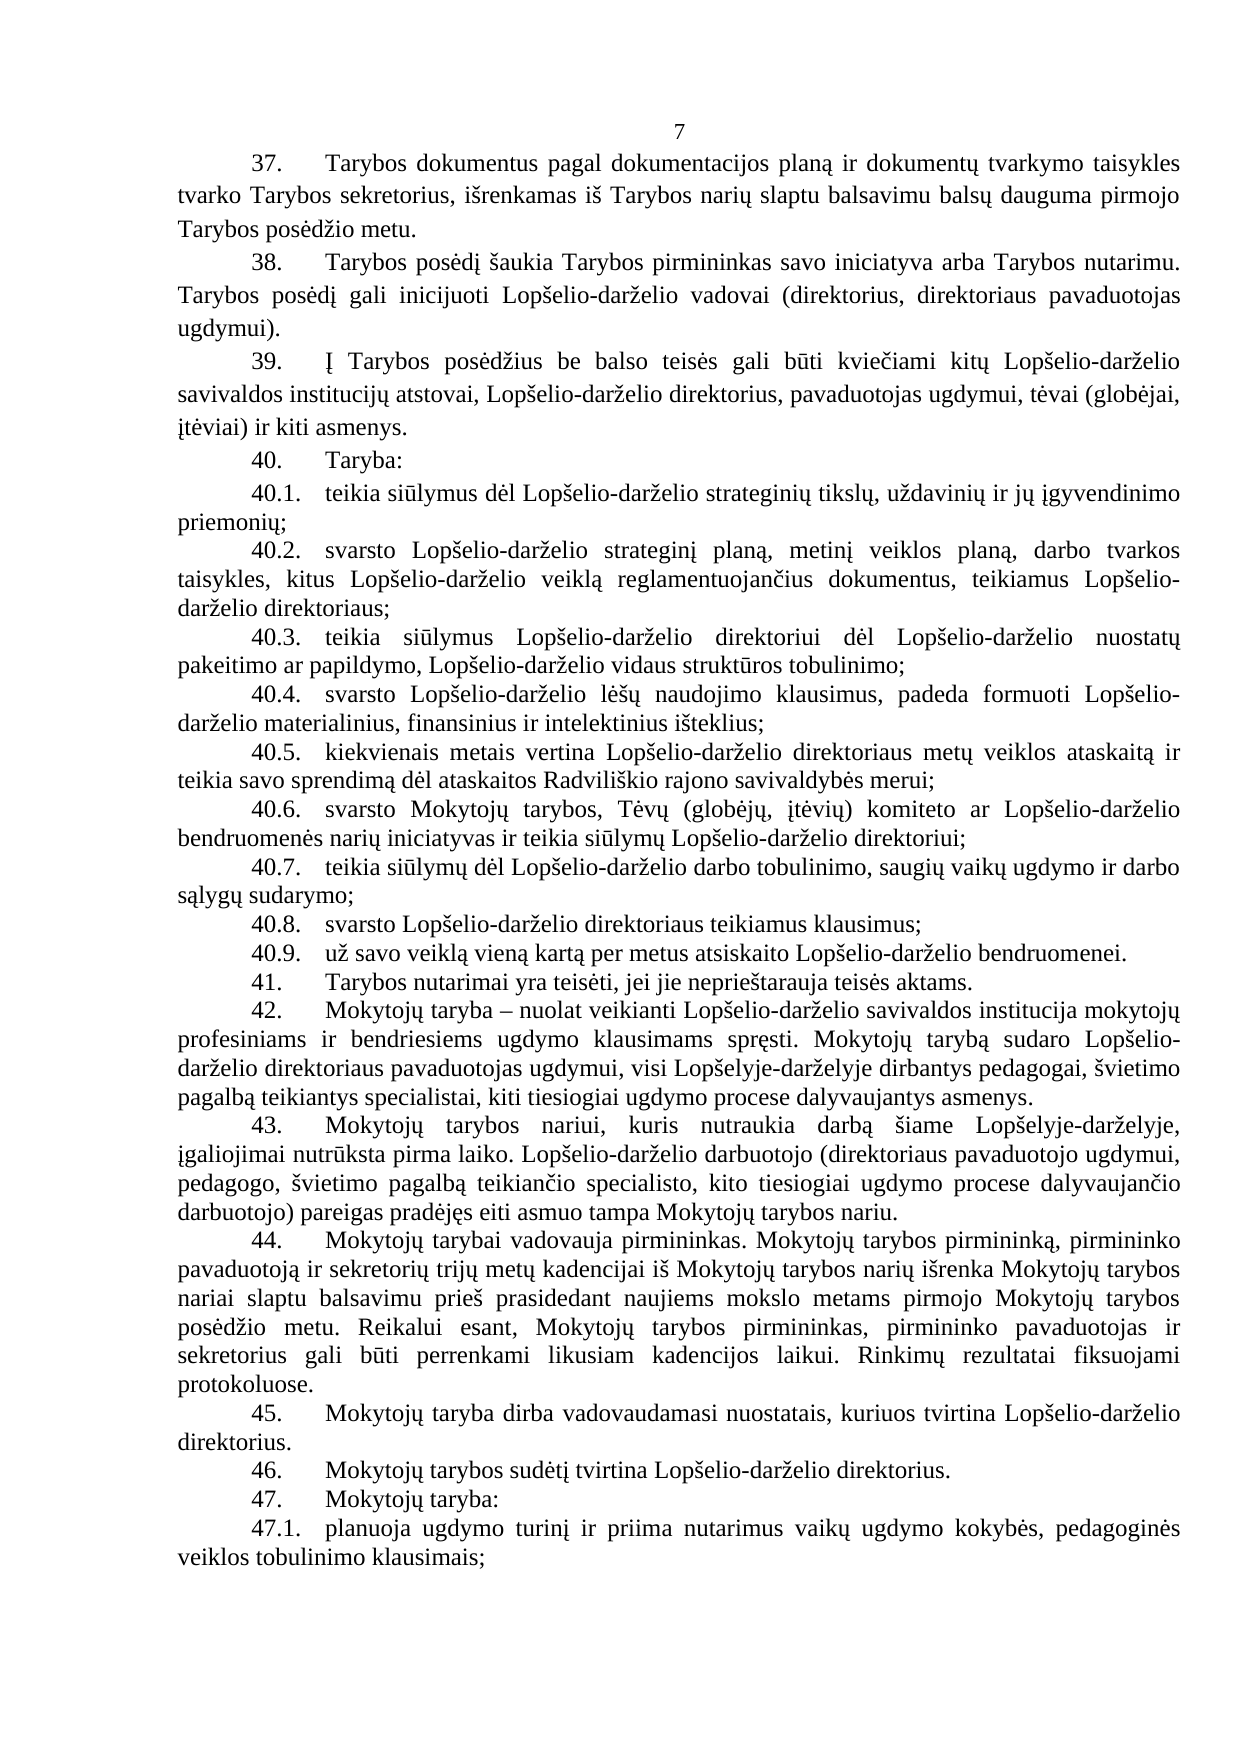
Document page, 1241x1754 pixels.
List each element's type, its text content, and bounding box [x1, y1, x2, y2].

text 40.4. svarsto Lopšelio-darželio lėšų naudojimo klausimus, padeda formuoti Lopšelio-darželio materialinius, finansinius ir intelektinius išteklius; [177, 679, 1181, 737]
text 40.2. svarsto Lopšelio-darželio strateginį planą, metinį veiklos planą, darbo tvarkos taisykles, kitus Lopšelio-darželio veiklą reglamentuojančius dokumentus, teikiamus Lopšelio-darželio direktoriaus; [177, 535, 1181, 622]
text 40.1. teikia siūlymus dėl Lopšelio-darželio strateginių tikslų, uždavinių ir jų įgyvendinimo priemonių; [177, 478, 1181, 535]
text 40.9. už savo veiklą vieną kartą per metus atsiskaito Lopšelio-darželio bendruomenei. [177, 938, 1181, 967]
text 41. Tarybos nutarimai yra teisėti, jei jie neprieštarauja teisės aktams. [177, 967, 1181, 995]
text 40.6. svarsto Mokytojų tarybos, Tėvų (globėjų, įtėvių) komiteto ar Lopšelio-darželio bendruomenės narių iniciatyvas ir teikia siūlymų Lopšelio-darželio direktoriui; [177, 794, 1181, 852]
text 37. Tarybos dokumentus pagal dokumentacijos planą ir dokumentų tvarkymo taisykles tvarko Tarybos sekretorius, išrenkamas iš Tarybos narių slaptu balsavimu balsų dauguma pirmojo Tarybos posėdžio metu. [177, 148, 1181, 242]
text 40.3. teikia siūlymus Lopšelio-darželio direktoriui dėl Lopšelio-darželio nuostatų pakeitimo ar papildymo, Lopšelio-darželio vidaus struktūros tobulinimo; [177, 622, 1181, 679]
text 42. Mokytojų taryba – nuolat veikianti Lopšelio-darželio savivaldos institucija mokytojų profesiniams ir bendriesiems ugdymo klausimams spręsti. Mokytojų tarybą sudaro Lopšelio-darželio direktoriaus pavaduotojas ugdymui, visi Lopšelyje-darželyje dirbantys pedagogai, švietimo pagalbą teikiantys specialistai, kiti tiesiogiai ugdymo procese dalyvaujantys asmenys. [177, 995, 1181, 1110]
text 40.8. svarsto Lopšelio-darželio direktoriaus teikiamus klausimus; [177, 909, 1181, 938]
text 40.7. teikia siūlymų dėl Lopšelio-darželio darbo tobulinimo, saugių vaikų ugdymo ir darbo sąlygų sudarymo; [177, 852, 1181, 909]
text 40.5. kiekvienais metais vertina Lopšelio-darželio direktoriaus metų veiklos ataskaitą ir teikia savo sprendimą dėl ataskaitos Radviliškio rajono savivaldybės merui; [177, 737, 1181, 794]
text 47.1. planuoja ugdymo turinį ir priima nutarimus vaikų ugdymo kokybės, pedagoginės veiklos tobulinimo klausimais; [177, 1513, 1181, 1570]
text 44. Mokytojų tarybai vadovauja pirmininkas. Mokytojų tarybos pirmininką, pirmininko pavaduotoją ir sekretorių trijų metų kadencijai iš Mokytojų tarybos narių išrenka Mokytojų tarybos nariai slaptu balsavimu prieš prasidedant naujiems mokslo metams pirmojo Mokytojų tarybos posėdžio metu. Reikalui esant, Mokytojų tarybos pirmininkas, pirmininko pavaduotojas ir sekretorius gali būti perrenkami likusiam kadencijos laikui. Rinkimų rezultatai fiksuojami protokoluose. [177, 1225, 1181, 1398]
text 38. Tarybos posėdį šaukia Tarybos pirmininkas savo iniciatyva arba Tarybos nutarimu. Tarybos posėdį gali inicijuoti Lopšelio-darželio vadovai (direktorius, direktoriaus pavaduotojas ugdymui). [177, 247, 1181, 341]
text 43. Mokytojų tarybos nariui, kuris nutraukia darbą šiame Lopšelyje-darželyje, įgaliojimai nutrūksta pirma laiko. Lopšelio-darželio darbuotojo (direktoriaus pavaduotojo ugdymui, pedagogo, švietimo pagalbą teikiančio specialisto, kito tiesiogiai ugdymo procese dalyvaujančio darbuotojo) pareigas pradėjęs eiti asmuo tampa Mokytojų tarybos nariu. [177, 1110, 1181, 1225]
text 46. Mokytojų tarybos sudėtį tvirtina Lopšelio-darželio direktorius. [177, 1455, 1181, 1484]
text 47. Mokytojų taryba: [177, 1484, 1181, 1513]
text 40. Taryba: [177, 445, 1181, 473]
text 45. Mokytojų taryba dirba vadovaudamasi nuostatais, kuriuos tvirtina Lopšelio-darželio direktorius. [177, 1398, 1181, 1455]
text 39. Į Tarybos posėdžius be balso teisės gali būti kviečiami kitų Lopšelio-darželio savivaldos institucijų atstovai, Lopšelio-darželio direktorius, pavaduotojas ugdymui, tėvai (globėjai, įtėviai) ir kiti asmenys. [177, 346, 1181, 441]
